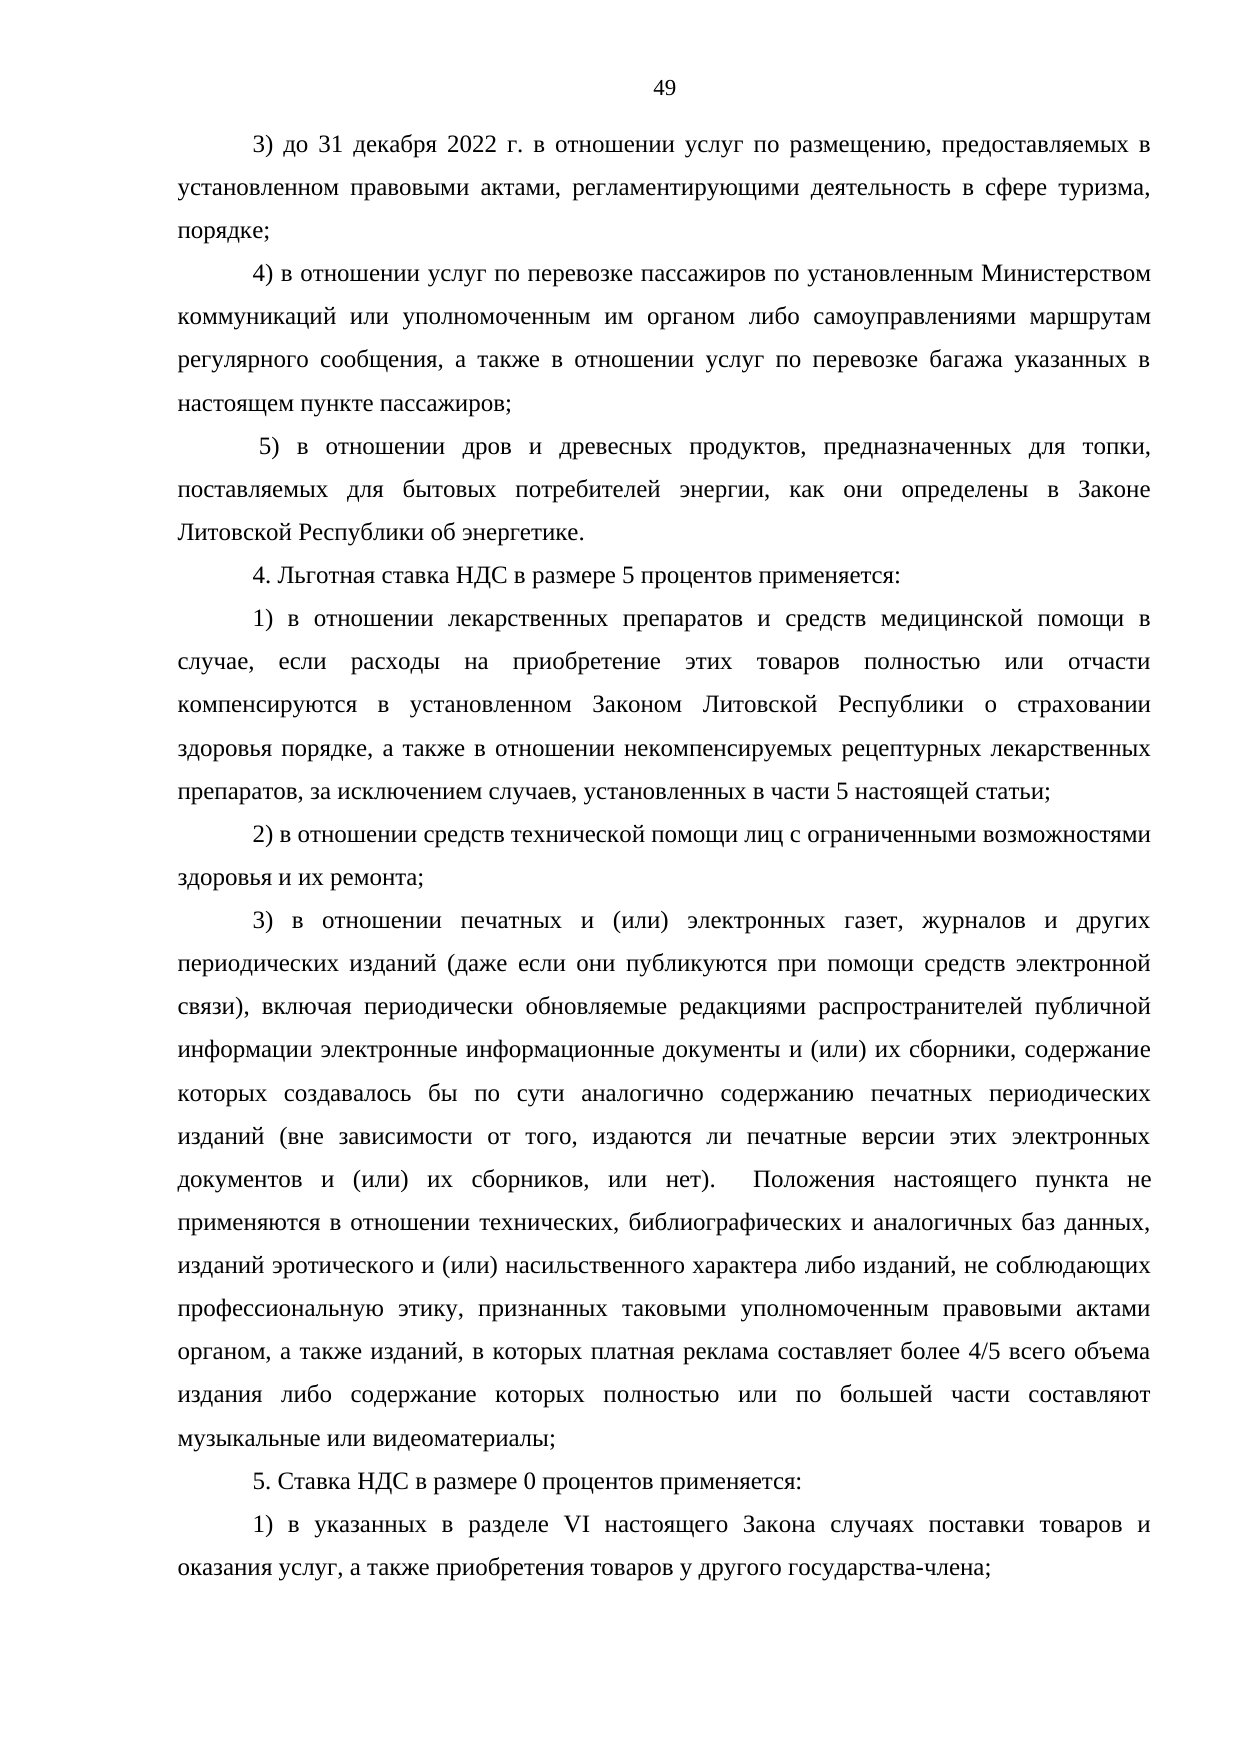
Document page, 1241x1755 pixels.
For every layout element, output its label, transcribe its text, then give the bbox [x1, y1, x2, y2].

text 5) в отношении дров и древесных продуктов, предназначенных для топки, поставляемых для бытовых потребителей энергии, как они определены в Законе Литовской Республики об энергетике. [177, 431, 1152, 546]
text 1) в указанных в разделе VI настоящего Закона случаях поставки товаров и оказания услуг, а также приобретения товаров у другого государства-члена; [177, 1509, 1152, 1581]
text 4) в отношении услуг по перевозке пассажиров по установленным Министерством коммуникаций или уполномоченным им органом либо самоуправлениями маршрутам регулярного сообщения, а также в отношении услуг по перевозке багажа указанных в настоящем пункте пассажиров; [177, 258, 1152, 416]
text 1) в отношении лекарственных препаратов и средств медицинской помощи в случае, если расходы на приобретение этих товаров полностью или отчасти компенсируются в установленном Законом Литовской Республики о страховании здоровья порядке, а также в отношении некомпенсируемых рецептурных лекарственных препаратов, за исключением случаев, установленных в части 5 настоящей статьи; [177, 603, 1152, 804]
text 5. Ставка НДС в размере 0 процентов применяется: [177, 1466, 1152, 1494]
text 2) в отношении средств технической помощи лиц с ограниченными возможностями здоровья и их ремонта; [177, 819, 1152, 891]
text 4. Льготная ставка НДС в размере 5 процентов применяется: [177, 560, 1152, 589]
text 3) в отношении печатных и (или) электронных газет, журналов и других периодических изданий (даже если они публикуются при помощи средств электронной связи), включая периодически обновляемые редакциями распространителей публичной информации электронные информационные документы и (или) их сборники, содержание которых создавалось бы по сути аналогично содержанию печатных периодических изданий (вне зависимости от того, издаются ли печатные версии этих электронных документов и (или) их сборников, или нет). Положения настоящего пункта не применяются в отношении технических, библиографических и аналогичных баз данных, изданий эротического и (или) насильственного характера либо изданий, не соблюдающих профессиональную этику, признанных таковыми уполномоченным правовыми актами органом, а также изданий, в которых платная реклама составляет более 4/5 всего объема издания либо содержание которых полностью или по большей части составляют музыкальные или видеоматериалы; [177, 905, 1152, 1451]
text 3) до 31 декабря 2022 г. в отношении услуг по размещению, предоставляемых в установленном правовыми актами, регламентирующими деятельность в сфере туризма, порядке; [177, 129, 1152, 244]
